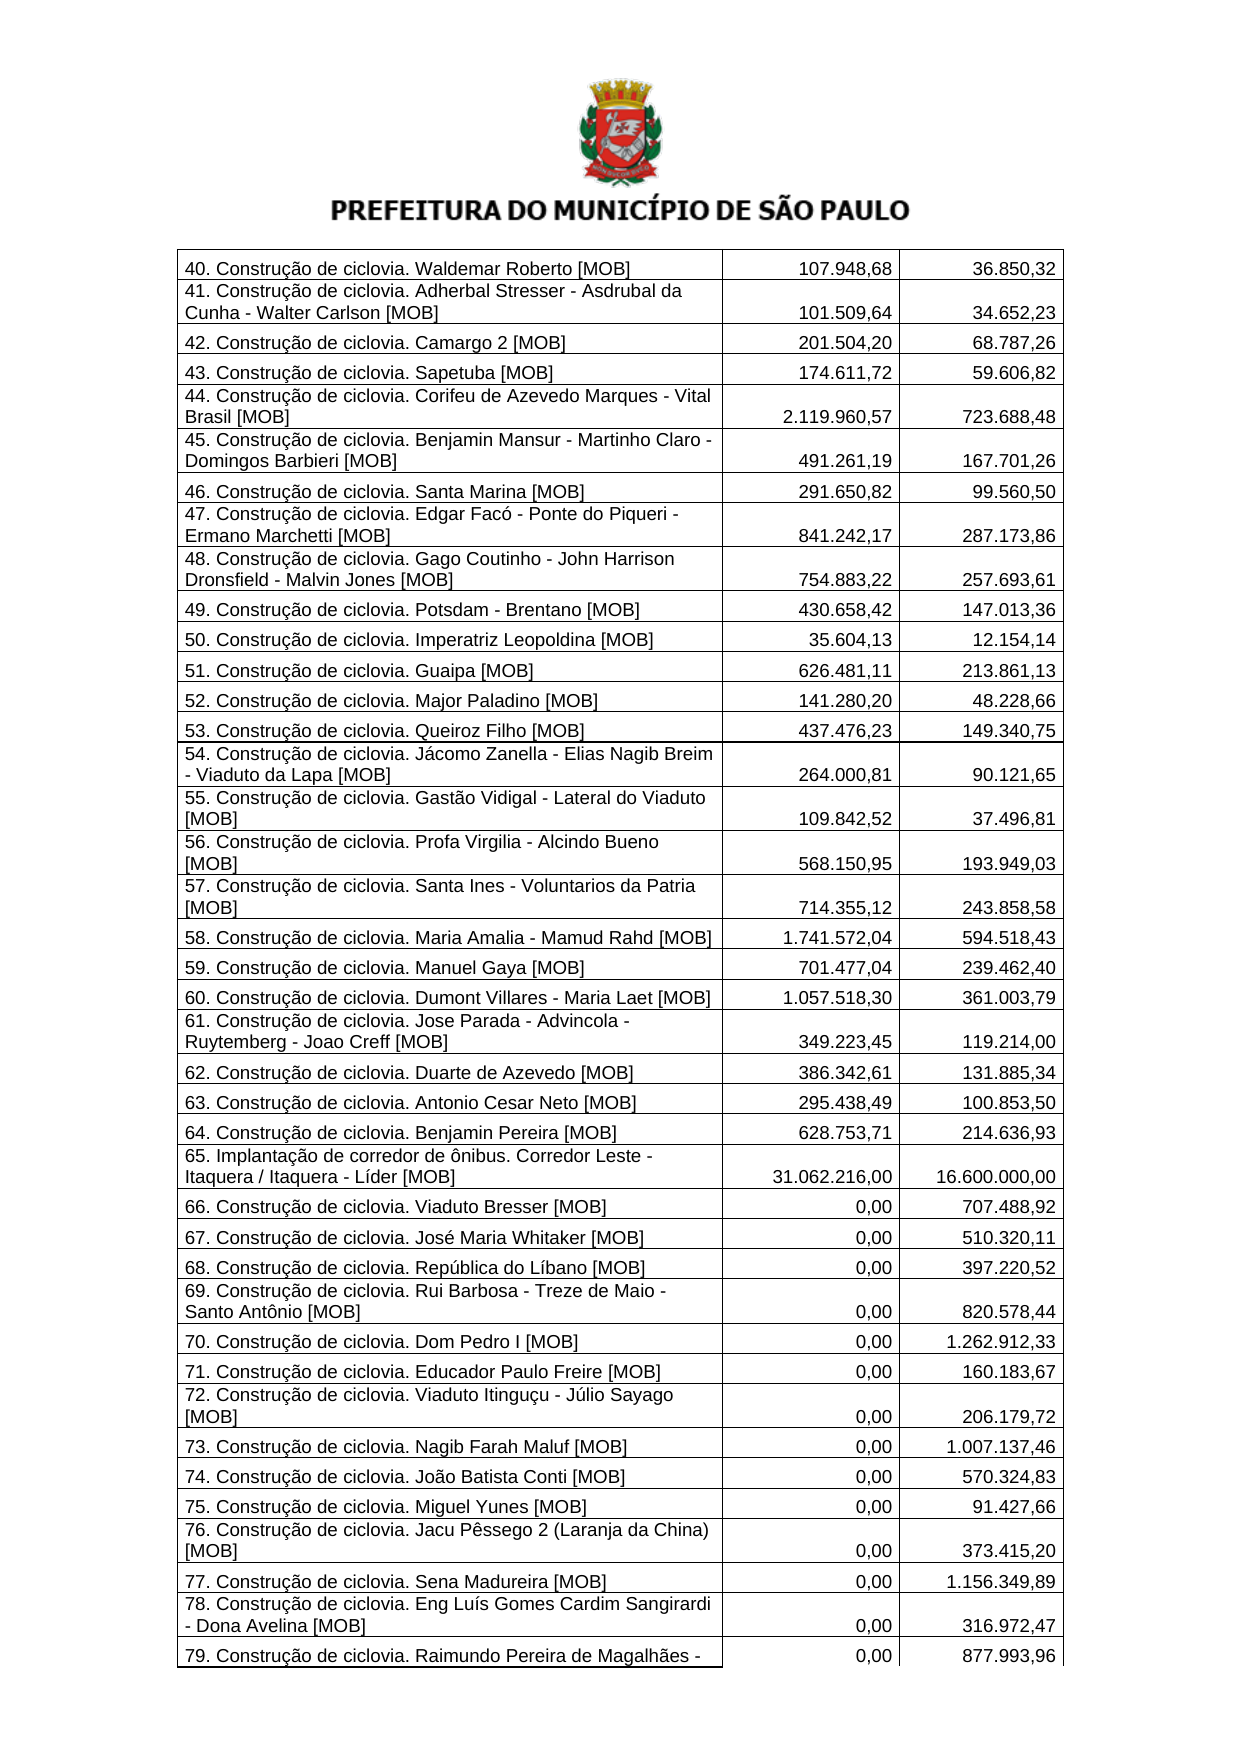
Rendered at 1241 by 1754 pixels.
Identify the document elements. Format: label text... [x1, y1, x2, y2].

table_cell 34.652,23 [900, 280, 1063, 323]
table_cell 35.604,13 [723, 622, 899, 651]
table_cell 59.606,82 [900, 354, 1063, 383]
table_cell 90.121,65 [900, 743, 1063, 786]
table_cell 75. Construção de ciclovia. Miguel Yunes [MOB] [178, 1489, 722, 1518]
table_cell 100.853,50 [900, 1084, 1063, 1113]
table_cell 877.993,96 [900, 1637, 1063, 1666]
table_cell 568.150,95 [723, 831, 899, 874]
table_cell 44. Construção de ciclovia. Corifeu de Azevedo Marques - Vital Brasil [MOB] [178, 385, 722, 428]
table_cell 76. Construção de ciclovia. Jacu Pêssego 2 (Laranja da China) [MOB] [178, 1519, 722, 1562]
table_cell 61. Construção de ciclovia. Jose Parada - Advincola - Ruytemberg - Joao Creff [MOB] [178, 1010, 722, 1053]
table_cell 714.355,12 [723, 875, 899, 918]
table_cell 361.003,79 [900, 980, 1063, 1009]
table_cell 66. Construção de ciclovia. Viaduto Bresser [MOB] [178, 1189, 722, 1218]
table_cell 0,00 [723, 1519, 899, 1562]
table_cell 131.885,34 [900, 1054, 1063, 1083]
table_cell 50. Construção de ciclovia. Imperatriz Leopoldina [MOB] [178, 622, 722, 651]
table_cell 42. Construção de ciclovia. Camargo 2 [MOB] [178, 324, 722, 353]
table_cell 67. Construção de ciclovia. José Maria Whitaker [MOB] [178, 1219, 722, 1248]
table_cell 36.850,32 [900, 250, 1063, 279]
table_cell 510.320,11 [900, 1219, 1063, 1248]
table_cell 77. Construção de ciclovia. Sena Madureira [MOB] [178, 1563, 722, 1592]
table_cell 49. Construção de ciclovia. Potsdam - Brentano [MOB] [178, 591, 722, 621]
table_cell 109.842,52 [723, 787, 899, 830]
table_cell 101.509,64 [723, 280, 899, 323]
table_cell 594.518,43 [900, 919, 1063, 948]
table_cell 397.220,52 [900, 1249, 1063, 1278]
table_cell 72. Construção de ciclovia. Viaduto Itinguçu - Júlio Sayago [MOB] [178, 1384, 722, 1427]
table_cell 386.342,61 [723, 1054, 899, 1083]
table_cell 0,00 [723, 1354, 899, 1383]
table_cell 31.062.216,00 [723, 1145, 899, 1188]
table_cell 626.481,11 [723, 652, 899, 681]
table_cell 257.693,61 [900, 547, 1063, 590]
table_cell 316.972,47 [900, 1593, 1063, 1636]
table_cell 820.578,44 [900, 1279, 1063, 1322]
table_cell 754.883,22 [723, 547, 899, 590]
table_cell 0,00 [723, 1428, 899, 1457]
table_cell 0,00 [723, 1189, 899, 1218]
table_cell 239.462,40 [900, 949, 1063, 978]
table_cell 68. Construção de ciclovia. República do Líbano [MOB] [178, 1249, 722, 1278]
table_cell 60. Construção de ciclovia. Dumont Villares - Maria Laet [MOB] [178, 980, 722, 1009]
table_cell 291.650,82 [723, 473, 899, 502]
table_cell 349.223,45 [723, 1010, 899, 1053]
table_cell 491.261,19 [723, 429, 899, 472]
table_cell 64. Construção de ciclovia. Benjamin Pereira [MOB] [178, 1114, 722, 1143]
table_cell 1.156.349,89 [900, 1563, 1063, 1592]
table_cell 1.741.572,04 [723, 919, 899, 948]
table_cell 65. Implantação de corredor de ônibus. Corredor Leste - Itaquera / Itaquera - Líder [MOB] [178, 1145, 722, 1188]
table_cell 69. Construção de ciclovia. Rui Barbosa - Treze de Maio - Santo Antônio [MOB] [178, 1279, 722, 1322]
table_cell 41. Construção de ciclovia. Adherbal Stresser - Asdrubal da Cunha - Walter Carlson [MOB] [178, 280, 722, 323]
table_cell 206.179,72 [900, 1384, 1063, 1427]
table_cell 213.861,13 [900, 652, 1063, 681]
table_cell 2.119.960,57 [723, 385, 899, 428]
table_cell 723.688,48 [900, 385, 1063, 428]
table_cell 37.496,81 [900, 787, 1063, 830]
table_cell 0,00 [723, 1324, 899, 1353]
table_cell 193.949,03 [900, 831, 1063, 874]
table_cell 628.753,71 [723, 1114, 899, 1143]
table_cell 63. Construção de ciclovia. Antonio Cesar Neto [MOB] [178, 1084, 722, 1113]
table_cell 74. Construção de ciclovia. João Batista Conti [MOB] [178, 1458, 722, 1487]
table_cell 55. Construção de ciclovia. Gastão Vidigal - Lateral do Viaduto [MOB] [178, 787, 722, 830]
table_cell 373.415,20 [900, 1519, 1063, 1562]
table_cell 0,00 [723, 1219, 899, 1248]
table_cell 51. Construção de ciclovia. Guaipa [MOB] [178, 652, 722, 681]
table_cell 53. Construção de ciclovia. Queiroz Filho [MOB] [178, 712, 722, 741]
table_cell 701.477,04 [723, 949, 899, 978]
table_cell 1.057.518,30 [723, 980, 899, 1009]
table_cell 54. Construção de ciclovia. Jácomo Zanella - Elias Nagib Breim - Viaduto da Lapa [MOB] [178, 743, 722, 786]
table_cell 201.504,20 [723, 324, 899, 353]
table_cell 59. Construção de ciclovia. Manuel Gaya [MOB] [178, 949, 722, 978]
table_cell 52. Construção de ciclovia. Major Paladino [MOB] [178, 682, 722, 711]
table_cell 430.658,42 [723, 591, 899, 621]
table_cell 16.600.000,00 [900, 1145, 1063, 1188]
table_cell 287.173,86 [900, 503, 1063, 546]
table_cell 841.242,17 [723, 503, 899, 546]
table_cell 0,00 [723, 1279, 899, 1322]
table_cell 0,00 [723, 1637, 899, 1666]
table_cell 0,00 [723, 1384, 899, 1427]
table_cell 214.636,93 [900, 1114, 1063, 1143]
table_cell 167.701,26 [900, 429, 1063, 472]
table_cell 141.280,20 [723, 682, 899, 711]
table_cell 45. Construção de ciclovia. Benjamin Mansur - Martinho Claro - Domingos Barbieri [MOB] [178, 429, 722, 472]
table_cell 46. Construção de ciclovia. Santa Marina [MOB] [178, 473, 722, 502]
table_cell 437.476,23 [723, 712, 899, 741]
table_cell 1.007.137,46 [900, 1428, 1063, 1457]
table_cell 47. Construção de ciclovia. Edgar Facó - Ponte do Piqueri - Ermano Marchetti [MOB] [178, 503, 722, 546]
table_cell 0,00 [723, 1593, 899, 1636]
table_cell 58. Construção de ciclovia. Maria Amalia - Mamud Rahd [MOB] [178, 919, 722, 948]
table_cell 12.154,14 [900, 622, 1063, 651]
table_cell 99.560,50 [900, 473, 1063, 502]
table_cell 174.611,72 [723, 354, 899, 383]
table_cell 0,00 [723, 1458, 899, 1487]
table_cell 48. Construção de ciclovia. Gago Coutinho - John Harrison Dronsfield - Malvin Jones [MOB] [178, 547, 722, 590]
table_cell 0,00 [723, 1563, 899, 1592]
table_cell 91.427,66 [900, 1489, 1063, 1518]
table_cell 79. Construção de ciclovia. Raimundo Pereira de Magalhães [178, 1637, 722, 1666]
table_cell 70. Construção de ciclovia. Dom Pedro I [MOB] [178, 1324, 722, 1353]
table_cell 147.013,36 [900, 591, 1063, 621]
table_cell 40. Construção de ciclovia. Waldemar Roberto [MOB] [178, 250, 722, 279]
table_cell 68.787,26 [900, 324, 1063, 353]
table_cell 43. Construção de ciclovia. Sapetuba [MOB] [178, 354, 722, 383]
table_cell 62. Construção de ciclovia. Duarte de Azevedo [MOB] [178, 1054, 722, 1083]
table_cell 0,00 [723, 1249, 899, 1278]
table_cell 160.183,67 [900, 1354, 1063, 1383]
table_cell 149.340,75 [900, 712, 1063, 741]
table_cell 71. Construção de ciclovia. Educador Paulo Freire [MOB] [178, 1354, 722, 1383]
table_cell 73. Construção de ciclovia. Nagib Farah Maluf [MOB] [178, 1428, 722, 1457]
table_cell 295.438,49 [723, 1084, 899, 1113]
table_cell 570.324,83 [900, 1458, 1063, 1487]
table_cell 264.000,81 [723, 743, 899, 786]
table_cell 243.858,58 [900, 875, 1063, 918]
table_cell 1.262.912,33 [900, 1324, 1063, 1353]
table_cell 57. Construção de ciclovia. Santa Ines - Voluntarios da Patria [MOB] [178, 875, 722, 918]
table_cell 0,00 [723, 1489, 899, 1518]
table_cell 119.214,00 [900, 1010, 1063, 1053]
table_cell 707.488,92 [900, 1189, 1063, 1218]
table_cell 48.228,66 [900, 682, 1063, 711]
table_cell 107.948,68 [723, 250, 899, 279]
table_cell 56. Construção de ciclovia. Profa Virgilia - Alcindo Bueno [MOB] [178, 831, 722, 874]
table_cell 78. Construção de ciclovia. Eng Luís Gomes Cardim Sangirardi - Dona Avelina [MOB] [178, 1593, 722, 1636]
